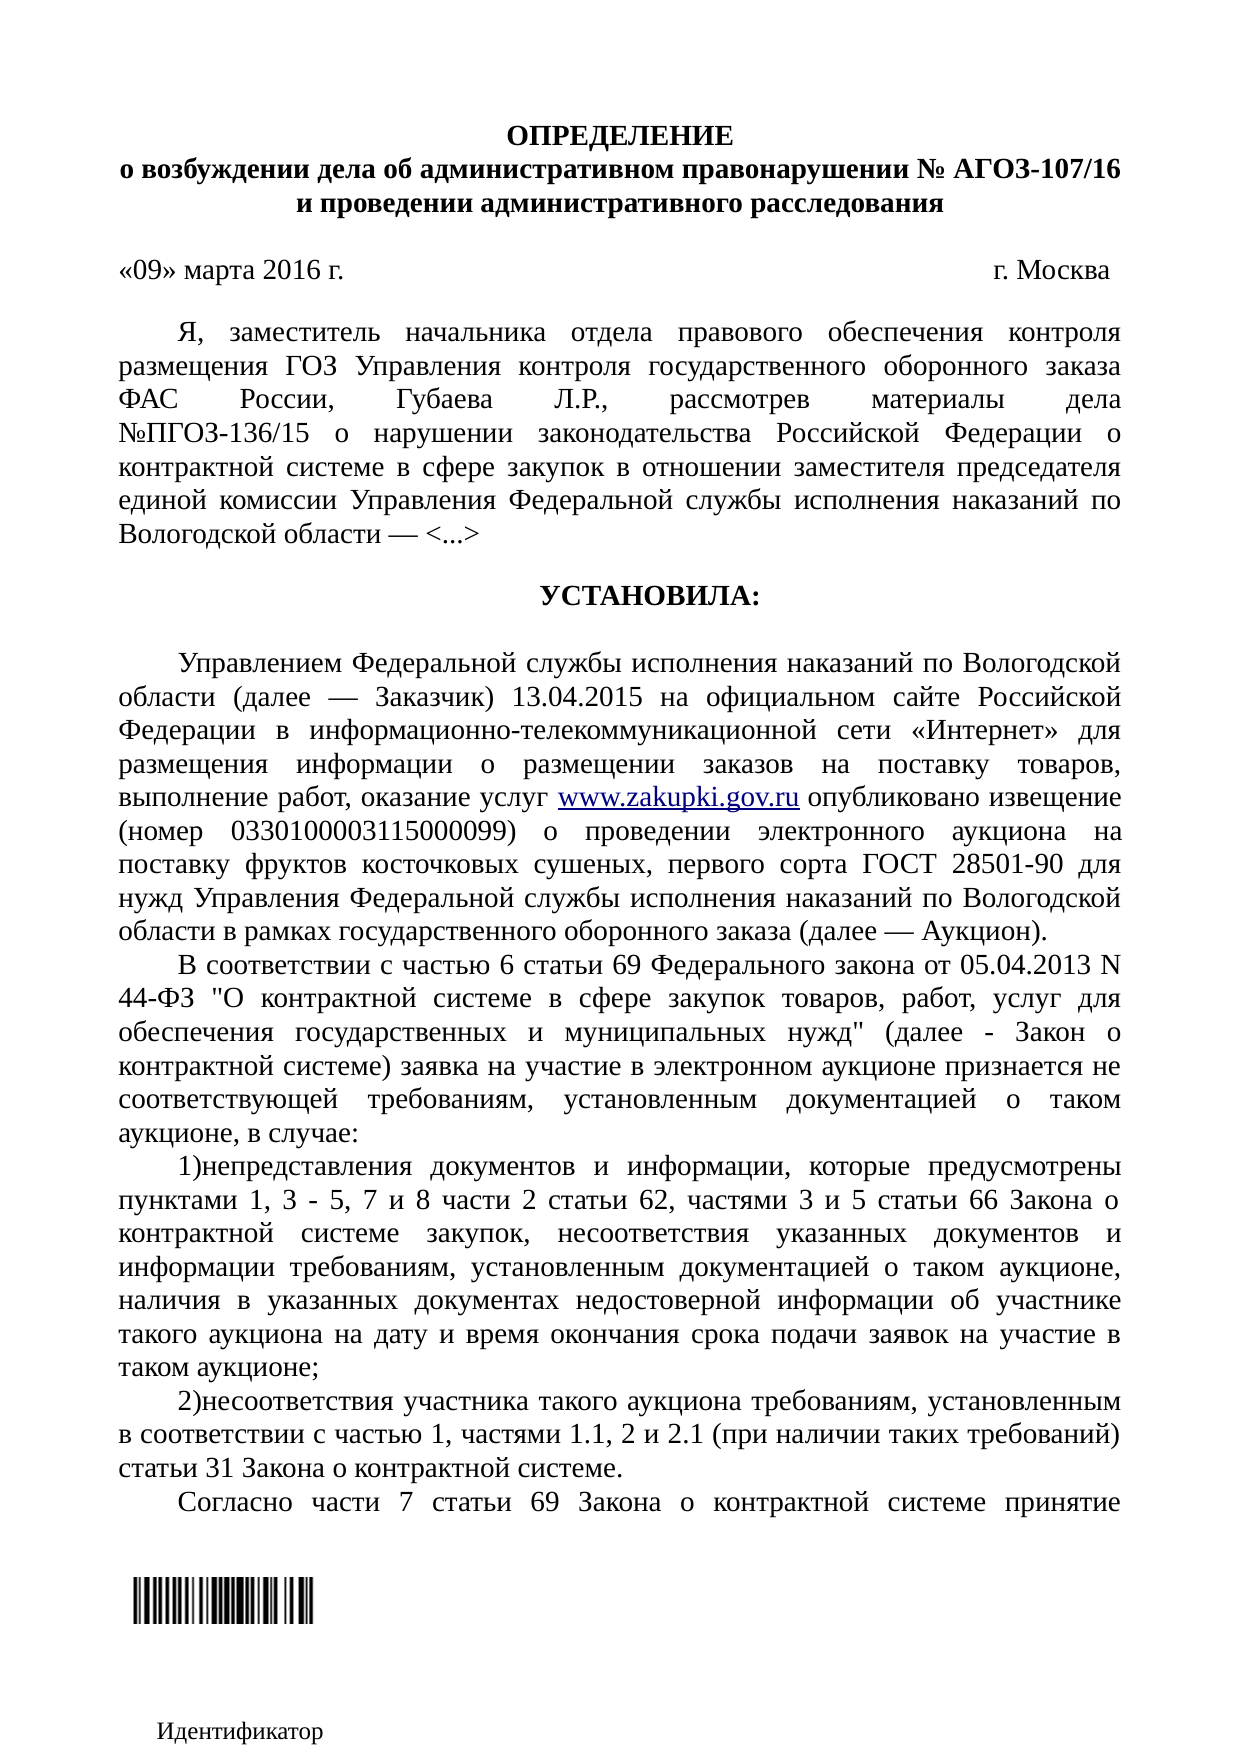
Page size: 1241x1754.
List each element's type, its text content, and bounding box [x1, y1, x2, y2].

text Управлением Федеральной службы исполнения наказаний по Вологодской области (далее — Заказчик) 13.04.2015 на официальном сайте Российской Федерации в информационно-телекоммуникационной сети «Интернет» для размещения информации о размещении заказов на поставку товаров, выполнение работ, оказание услуг www.zakupki.gov.ru опубликовано извещение (номер 0330100003115000099) о проведении электронного аукциона на поставку фруктов косточковых сушеных, первого сорта ГОСТ 28501-90 для нужд Управления Федеральной службы исполнения наказаний по Вологодской области в рамках государственного оборонного заказа (далее — Аукцион). [118, 645, 1122, 947]
text «09» марта 2016 г. г. Москва [118, 252, 1122, 286]
text Я, заместитель начальника отдела правового обеспечения контроля размещения ГОЗ Управления контроля государственного оборонного заказа ФАС России, Губаева Л.Р., рассмотрев материалы дела №ПГОЗ-136/15 о нарушении законодательства Российской Федерации о контрактной системе в сфере закупок в отношении заместителя председателя единой комиссии Управления Федеральной службы исполнения наказаний по Вологодской области — <...> [118, 314, 1122, 549]
text Согласно части 7 статьи 69 Закона о контрактной системе принятие [118, 1484, 1122, 1517]
text ОПРЕДЕЛЕНИЕ [118, 118, 1122, 152]
text 1)непредставления документов и информации, которые предусмотрены пунктами 1, 3 - 5, 7 и 8 части 2 статьи 62, частями 3 и 5 статьи 66 Закона о контрактной системе закупок, несоответствия указанных документов и информации требованиям, установленным документацией о таком аукционе, наличия в указанных документах недостоверной информации об участнике такого аукциона на дату и время окончания срока подачи заявок на участие в таком аукционе; [118, 1148, 1122, 1383]
text В соответствии с частью 6 статьи 69 Федерального закона от 05.04.2013 N 44-ФЗ "О контрактной системе в сфере закупок товаров, работ, услуг для обеспечения государственных и муниципальных нужд" (далее - Закон о контрактной системе) заявка на участие в электронном аукционе признается не соответствующей требованиям, установленным документацией о таком аукционе, в случае: [118, 947, 1122, 1148]
text 2)несоответствия участника такого аукциона требованиям, установленным в соответствии с частью 1, частями 1.1, 2 и 2.1 (при наличии таких требований) статьи 31 Закона о контрактной системе. [118, 1383, 1122, 1484]
picture [118, 1577, 331, 1624]
text УСТАНОВИЛА: [118, 578, 1122, 612]
text и проведении административного расследования [118, 185, 1122, 219]
text о возбуждении дела об административном правонарушении № АГОЗ-107/16 [118, 152, 1122, 185]
